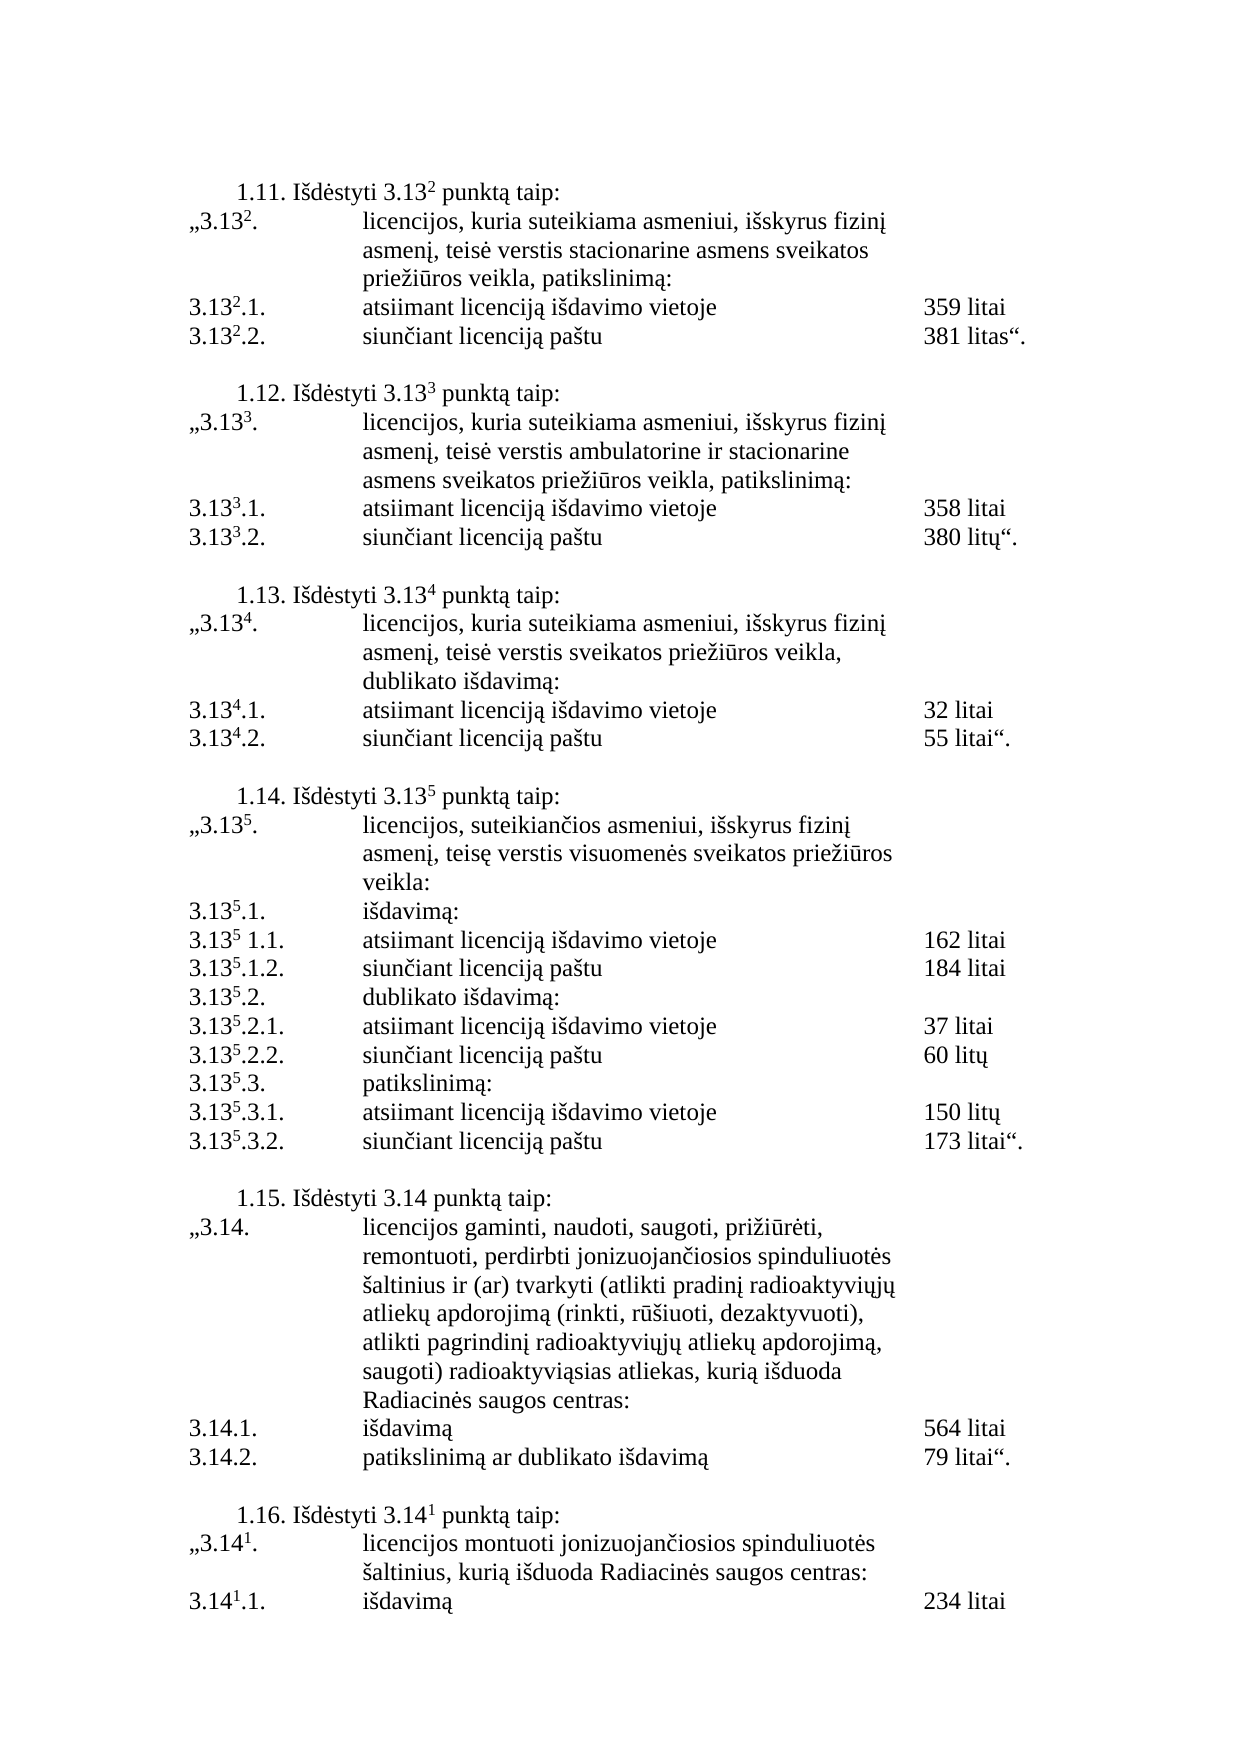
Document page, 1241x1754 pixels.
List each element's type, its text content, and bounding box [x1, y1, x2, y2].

table_cell 162 litai [912, 925, 1122, 953]
table_cell 3.14.2. [177, 1442, 351, 1471]
table_cell patikslinimą: [351, 1069, 912, 1097]
table_cell [912, 1069, 1122, 1097]
table_cell 184 litai [912, 954, 1122, 982]
table_cell siunčiant licenciją paštu [351, 954, 912, 982]
table_cell 3.141.1. [177, 1586, 351, 1615]
table_cell atsiimant licenciją išdavimo vietoje [351, 1011, 912, 1040]
table_cell 358 litai [912, 494, 1122, 522]
table_cell patikslinimą ar dublikato išdavimą [351, 1442, 912, 1471]
table_cell [912, 896, 1122, 925]
table_cell 55 litai“. [912, 724, 1122, 752]
table_cell 234 litai [912, 1586, 1122, 1615]
table_cell atsiimant licenciją išdavimo vietoje [351, 292, 912, 321]
table_header [912, 609, 1122, 695]
table_header licencijos, kuria suteikiama asmeniui, išskyrus fizinį asmenį, teisė verstis sveikatos priežiūros veikla, dublikato išdavimą: [351, 609, 912, 695]
table_cell išdavimą [351, 1414, 912, 1442]
table_header licencijos, suteikiančios asmeniui, išskyrus fizinį asmenį, teisę verstis visuomenės sveikatos priežiūros veikla: [351, 810, 912, 896]
table_cell 3.135.1.2. [177, 954, 351, 982]
table_cell 3.135.2.2. [177, 1040, 351, 1068]
table_cell 359 litai [912, 292, 1122, 321]
table_cell 3.132.1. [177, 292, 351, 321]
table_cell 3.133.1. [177, 494, 351, 522]
table_cell 3.135.3. [177, 1069, 351, 1097]
table_cell 380 litų“. [912, 522, 1122, 551]
table_header [912, 1529, 1122, 1586]
table_cell 32 litai [912, 695, 1122, 723]
text 1.14. Išdėstyti 3.135 punktą taip: [177, 781, 1181, 810]
table_cell dublikato išdavimą: [351, 982, 912, 1011]
text 1.16. Išdėstyti 3.141 punktą taip: [177, 1500, 1181, 1528]
table_cell 3.135 1.1. [177, 925, 351, 953]
table_cell atsiimant licenciją išdavimo vietoje [351, 494, 912, 522]
table_cell 150 litų [912, 1097, 1122, 1126]
table_cell 3.135.1. [177, 896, 351, 925]
table_header „3.135. [177, 810, 351, 896]
table_header [912, 206, 1122, 292]
table_header licencijos gaminti, naudoti, saugoti, prižiūrėti, remontuoti, perdirbti jonizuojančiosios spinduliuotės šaltinius ir (ar) tvarkyti (atlikti pradinį radioaktyviųjų atliekų apdorojimą (rinkti, rūšiuoti, dezaktyvuoti), atlikti pagrindinį radioaktyviųjų atliekų apdorojimą, saugoti) radioaktyviąsias atliekas, kurią išduoda Radiacinės saugos centras: [351, 1212, 912, 1413]
table_cell 3.134.1. [177, 695, 351, 723]
table_header licencijos montuoti jonizuojančiosios spinduliuotės šaltinius, kurią išduoda Radiacinės saugos centras: [351, 1529, 912, 1586]
table_cell 3.132.2. [177, 321, 351, 350]
table_cell 3.135.2.1. [177, 1011, 351, 1040]
table_header [912, 1212, 1122, 1413]
table_header [912, 810, 1122, 896]
table_cell 381 litas“. [912, 321, 1122, 350]
table_cell 37 litai [912, 1011, 1122, 1040]
table_cell atsiimant licenciją išdavimo vietoje [351, 695, 912, 723]
table_cell 564 litai [912, 1414, 1122, 1442]
text 1.11. Išdėstyti 3.132 punktą taip: [177, 177, 1181, 206]
table_cell 173 litai“. [912, 1126, 1122, 1155]
table_cell 3.135.2. [177, 982, 351, 1011]
table_cell siunčiant licenciją paštu [351, 321, 912, 350]
table_header licencijos, kuria suteikiama asmeniui, išskyrus fizinį asmenį, teisė verstis stacionarine asmens sveikatos priežiūros veikla, patikslinimą: [351, 206, 912, 292]
table_cell 3.134.2. [177, 724, 351, 752]
table_cell siunčiant licenciją paštu [351, 1126, 912, 1155]
table_cell siunčiant licenciją paštu [351, 1040, 912, 1068]
table_cell 79 litai“. [912, 1442, 1122, 1471]
table_header „3.141. [177, 1529, 351, 1586]
table_header licencijos, kuria suteikiama asmeniui, išskyrus fizinį asmenį, teisė verstis ambulatorine ir stacionarine asmens sveikatos priežiūros veikla, patikslinimą: [351, 407, 912, 493]
table_cell siunčiant licenciją paštu [351, 522, 912, 551]
table_cell atsiimant licenciją išdavimo vietoje [351, 1097, 912, 1126]
text 1.12. Išdėstyti 3.133 punktą taip: [177, 378, 1181, 407]
text 1.15. Išdėstyti 3.14 punktą taip: [177, 1183, 1181, 1212]
text 1.13. Išdėstyti 3.134 punktą taip: [177, 580, 1181, 608]
table_cell siunčiant licenciją paštu [351, 724, 912, 752]
table_cell atsiimant licenciją išdavimo vietoje [351, 925, 912, 953]
table_header „3.14. [177, 1212, 351, 1413]
table_cell 3.14.1. [177, 1414, 351, 1442]
table_header „3.133. [177, 407, 351, 493]
table_cell [912, 982, 1122, 1011]
table_cell išdavimą: [351, 896, 912, 925]
table_cell 3.135.3.1. [177, 1097, 351, 1126]
table_cell 3.133.2. [177, 522, 351, 551]
table_cell 60 litų [912, 1040, 1122, 1068]
table_header „3.132. [177, 206, 351, 292]
table_header „3.134. [177, 609, 351, 695]
table_header [912, 407, 1122, 493]
table_cell išdavimą [351, 1586, 912, 1615]
table_cell 3.135.3.2. [177, 1126, 351, 1155]
